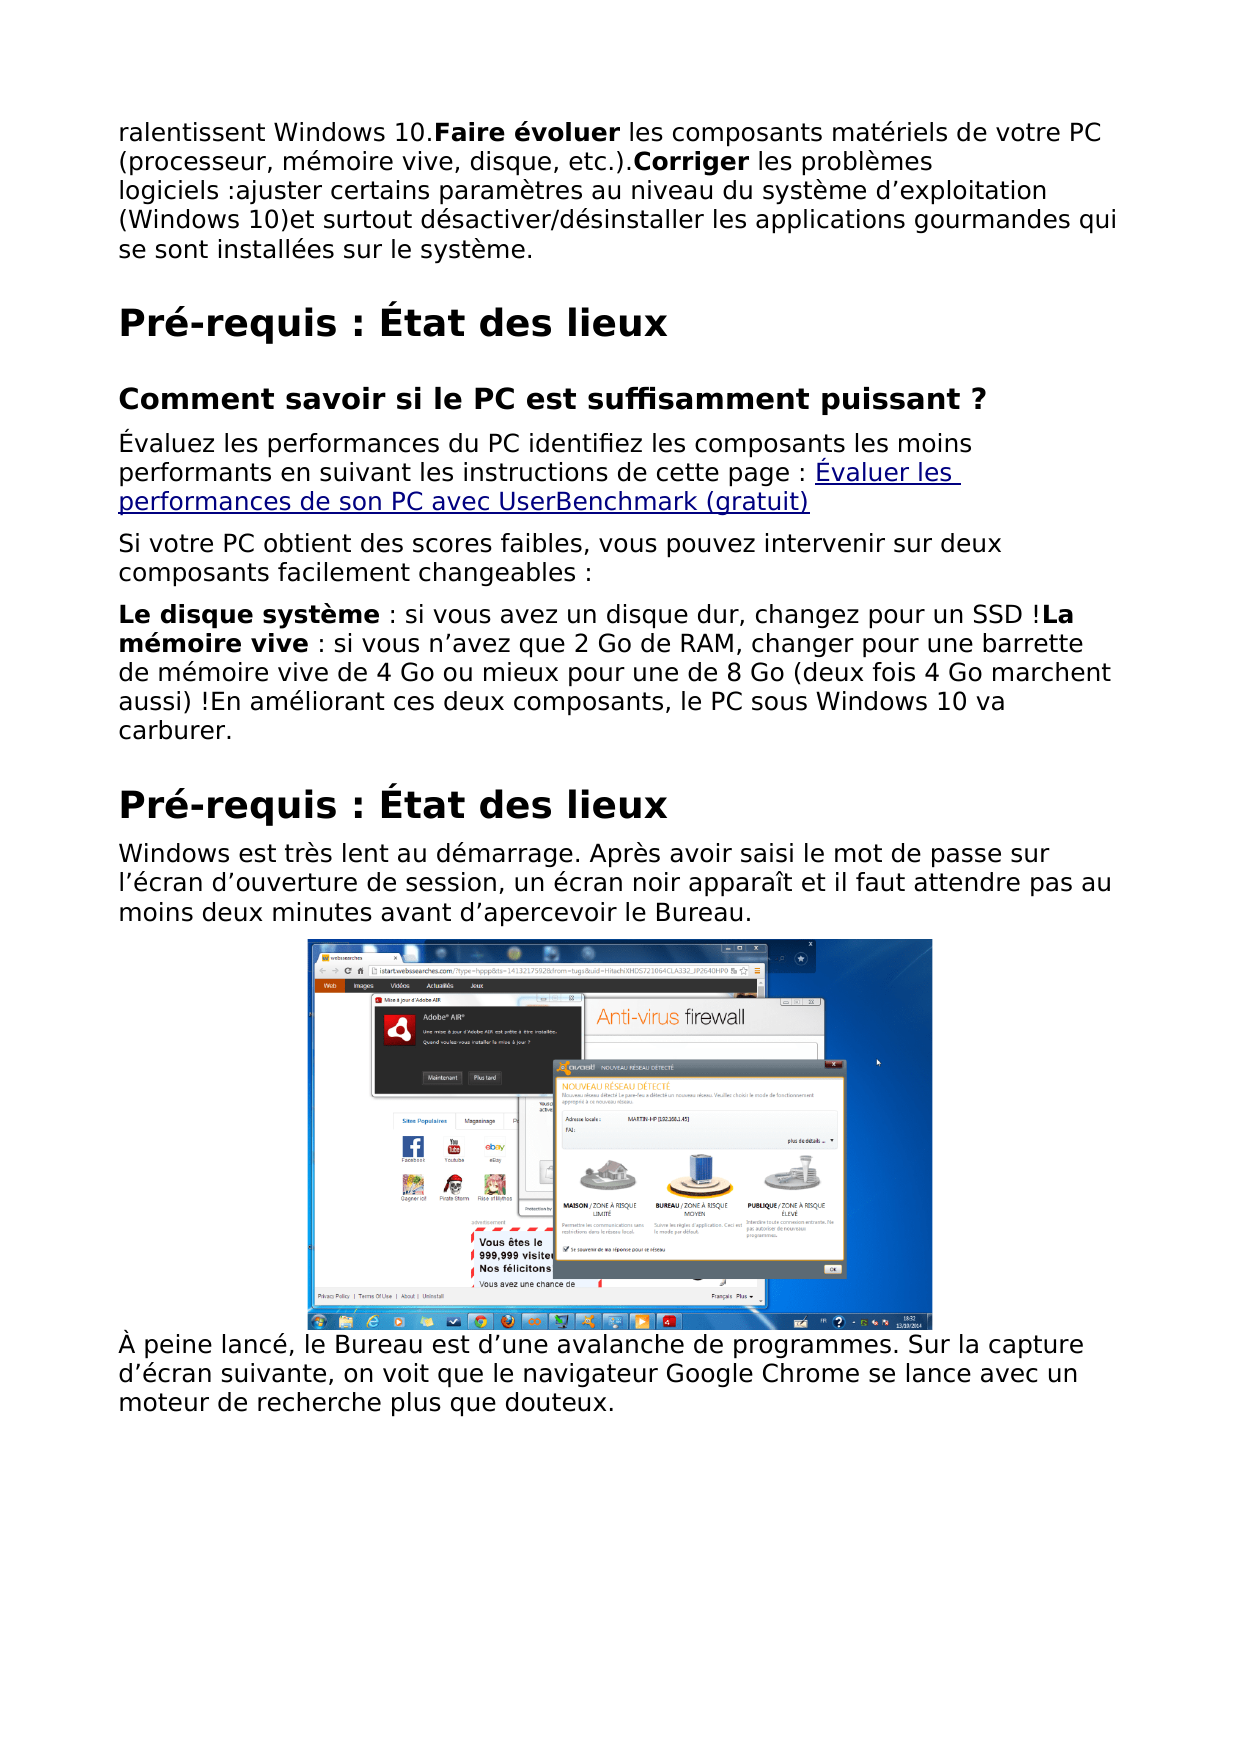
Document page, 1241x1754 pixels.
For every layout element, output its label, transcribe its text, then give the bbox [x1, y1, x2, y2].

subtitle Comment savoir si le PC est suffisamment puissant ? [118, 383, 1122, 417]
text Le disque système : si vous avez un disque dur, changez pour un SSD !La mémoire vive : si vous n’avez que 2 Go de RAM, changer pour une barrette de mémoire vive de 4 Go ou mieux pour une de 8 Go (deux fois 4 Go marchent aussi) !En améliorant ces deux composants, le PC sous Windows 10 va carburer. [118, 600, 1122, 746]
text Si votre PC obtient des scores faibles, vous pouvez intervenir sur deux composants facilement changeables : [118, 529, 1122, 587]
subtitle Pré-requis : État des lieux [118, 783, 1122, 827]
picture [307, 939, 933, 1330]
text À peine lancé, le Bureau est d’une avalanche de programmes. Sur la capture d’écran suivante, on voit que le navigateur Google Chrome se lance avec un moteur de recherche plus que douteux. [118, 939, 1122, 1417]
subtitle Pré-requis : État des lieux [118, 301, 1122, 345]
text ralentissent Windows 10.Faire évoluer les composants matériels de votre PC (processeur, mémoire vive, disque, etc.).Corriger les problèmes logiciels :ajuster certains paramètres au niveau du système d’exploitation (Windows 10)et surtout désactiver/désinstaller les applications gourmandes qui se sont installées sur le système. [118, 118, 1122, 264]
text Windows est très lent au démarrage. Après avoir saisi le mot de passe sur l’écran d’ouverture de session, un écran noir apparaît et il faut attendre pas au moins deux minutes avant d’apercevoir le Bureau. [118, 839, 1122, 927]
text Évaluez les performances du PC identifiez les composants les moins performants en suivant les instructions de cette page : Évaluer les performances de son PC avec UserBenchmark (gratuit) [118, 429, 1122, 517]
